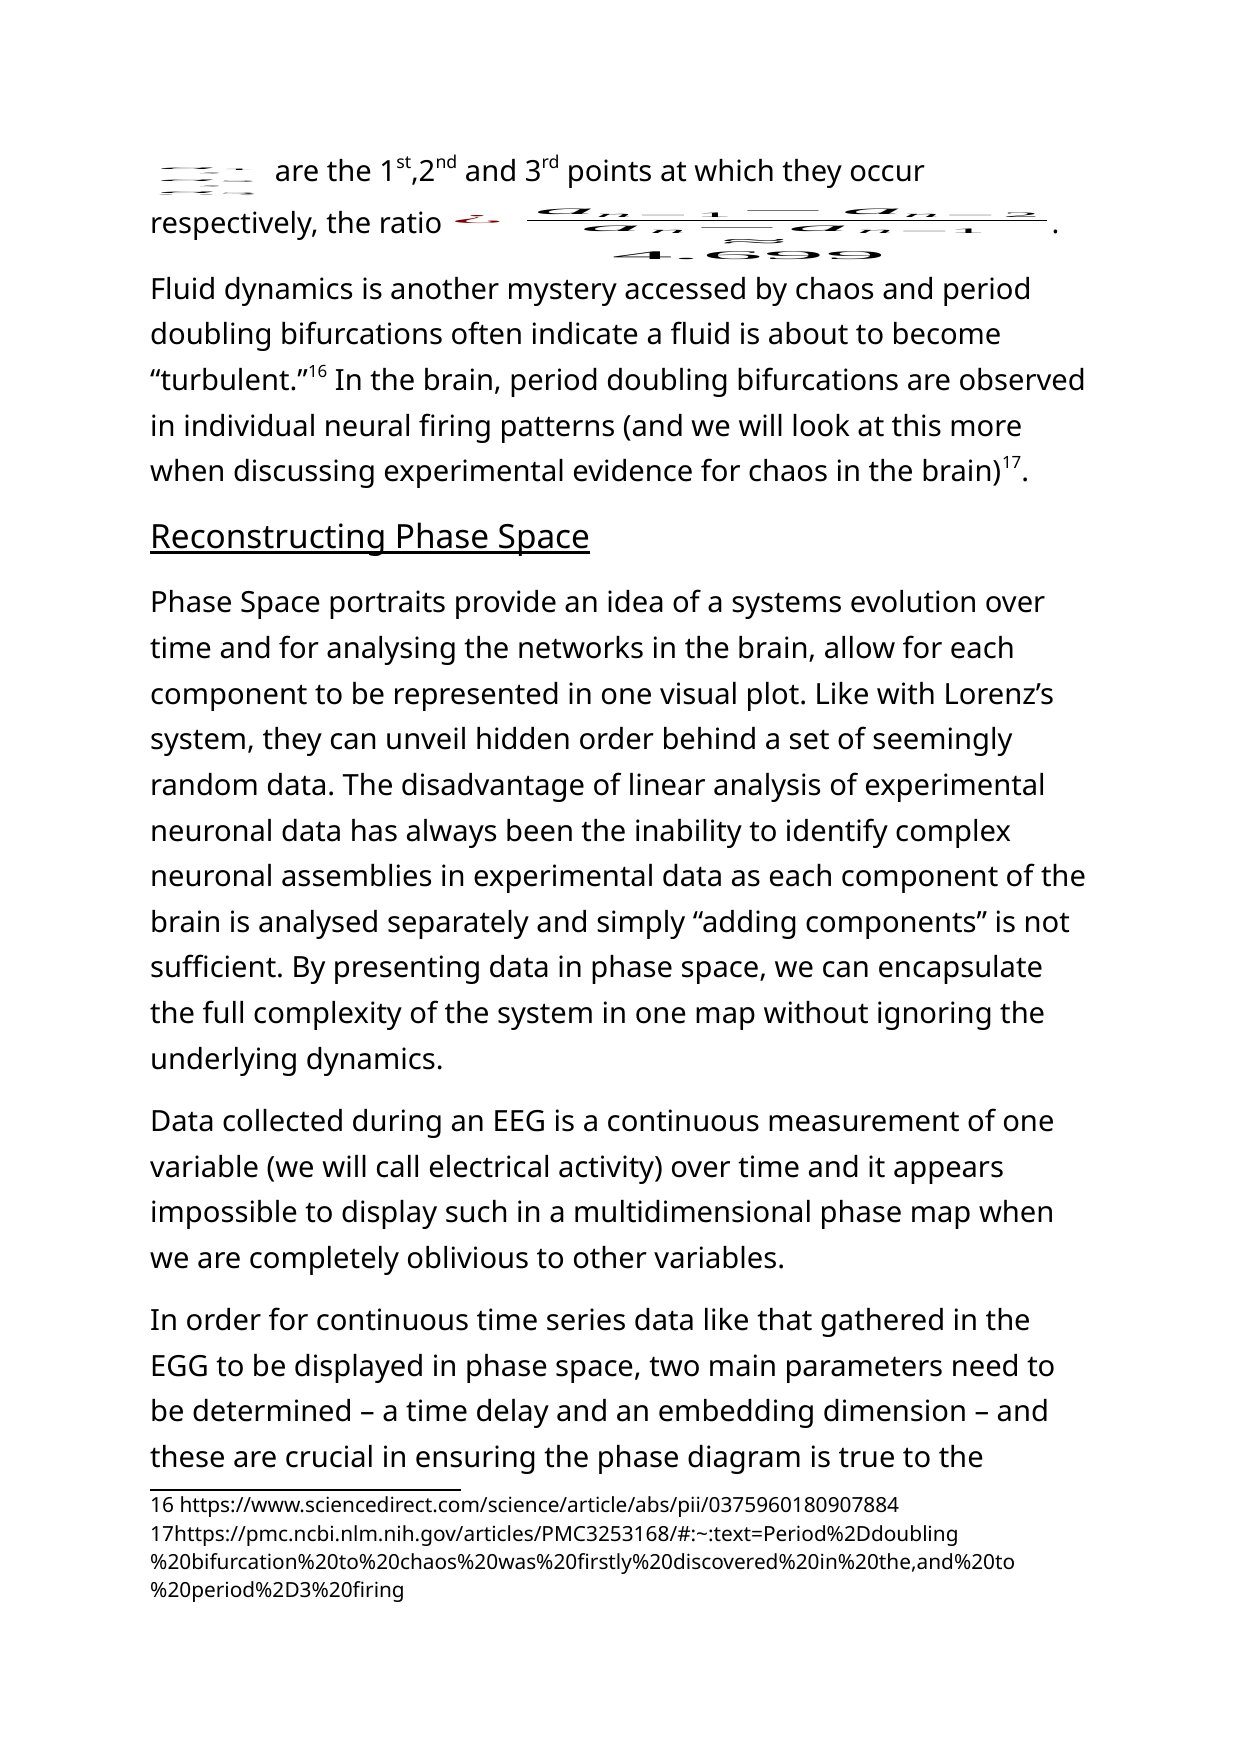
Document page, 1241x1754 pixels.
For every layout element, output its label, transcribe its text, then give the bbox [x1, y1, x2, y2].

text https://www.sciencedirect.com/science/article/abs/pii/0375960180907884 [150, 1490, 1090, 1519]
text In order for continuous time series data like that gathered in the EGG to be displayed in phase space, two main parameters need to be determined – a time delay and an embedding dimension – and these are crucial in ensuring the phase diagram is true to the [150, 1299, 1090, 1476]
text In order to reach this state of disorder however, period doubling bifurcations are observed and these have become key prelude to chaos. More interestingly, period doubling bifurcations apparent across unrelated systems share a universal constant – Feigenbaum 1st constant. If a is the point at which a trajectory bifurcates and are the 1st,2nd and 3rd points at which they occur respectively, the ratio . Fluid dynamics is another mystery accessed by chaos and period doubling bifurcations often indicate a fluid is about to become “turbulent.” In the brain, period doubling bifurcations are observed in individual neural firing patterns (and we will look at this more when discussing experimental evidence for chaos in the brain). [150, 150, 1090, 490]
text Reconstructing Phase Space [150, 513, 1090, 558]
text Phase Space portraits provide an idea of a systems evolution over time and for analysing the networks in the brain, allow for each component to be represented in one visual plot. Like with Lorenz’s system, they can unveil hidden order behind a set of seemingly random data. The disadvantage of linear analysis of experimental neuronal data has always been the inability to identify complex neuronal assemblies in experimental data as each component of the brain is analysed separately and simply “adding components” is not sufficient. By presenting data in phase space, we can encapsulate the full complexity of the system in one map without ignoring the underlying dynamics. [150, 582, 1090, 1078]
text https://pmc.ncbi.nlm.nih.gov/articles/PMC3253168/#:~:text=Period%2Ddoubling%20bifurcation%20to%20chaos%20was%20firstly%20discovered%20in%20the,and%20to%20period%2D3%20firing [150, 1519, 1090, 1604]
text Data collected during an EEG is a continuous measurement of one variable (we will call electrical activity) over time and it appears impossible to display such in a multidimensional phase map when we are completely oblivious to other variables. [150, 1100, 1090, 1277]
